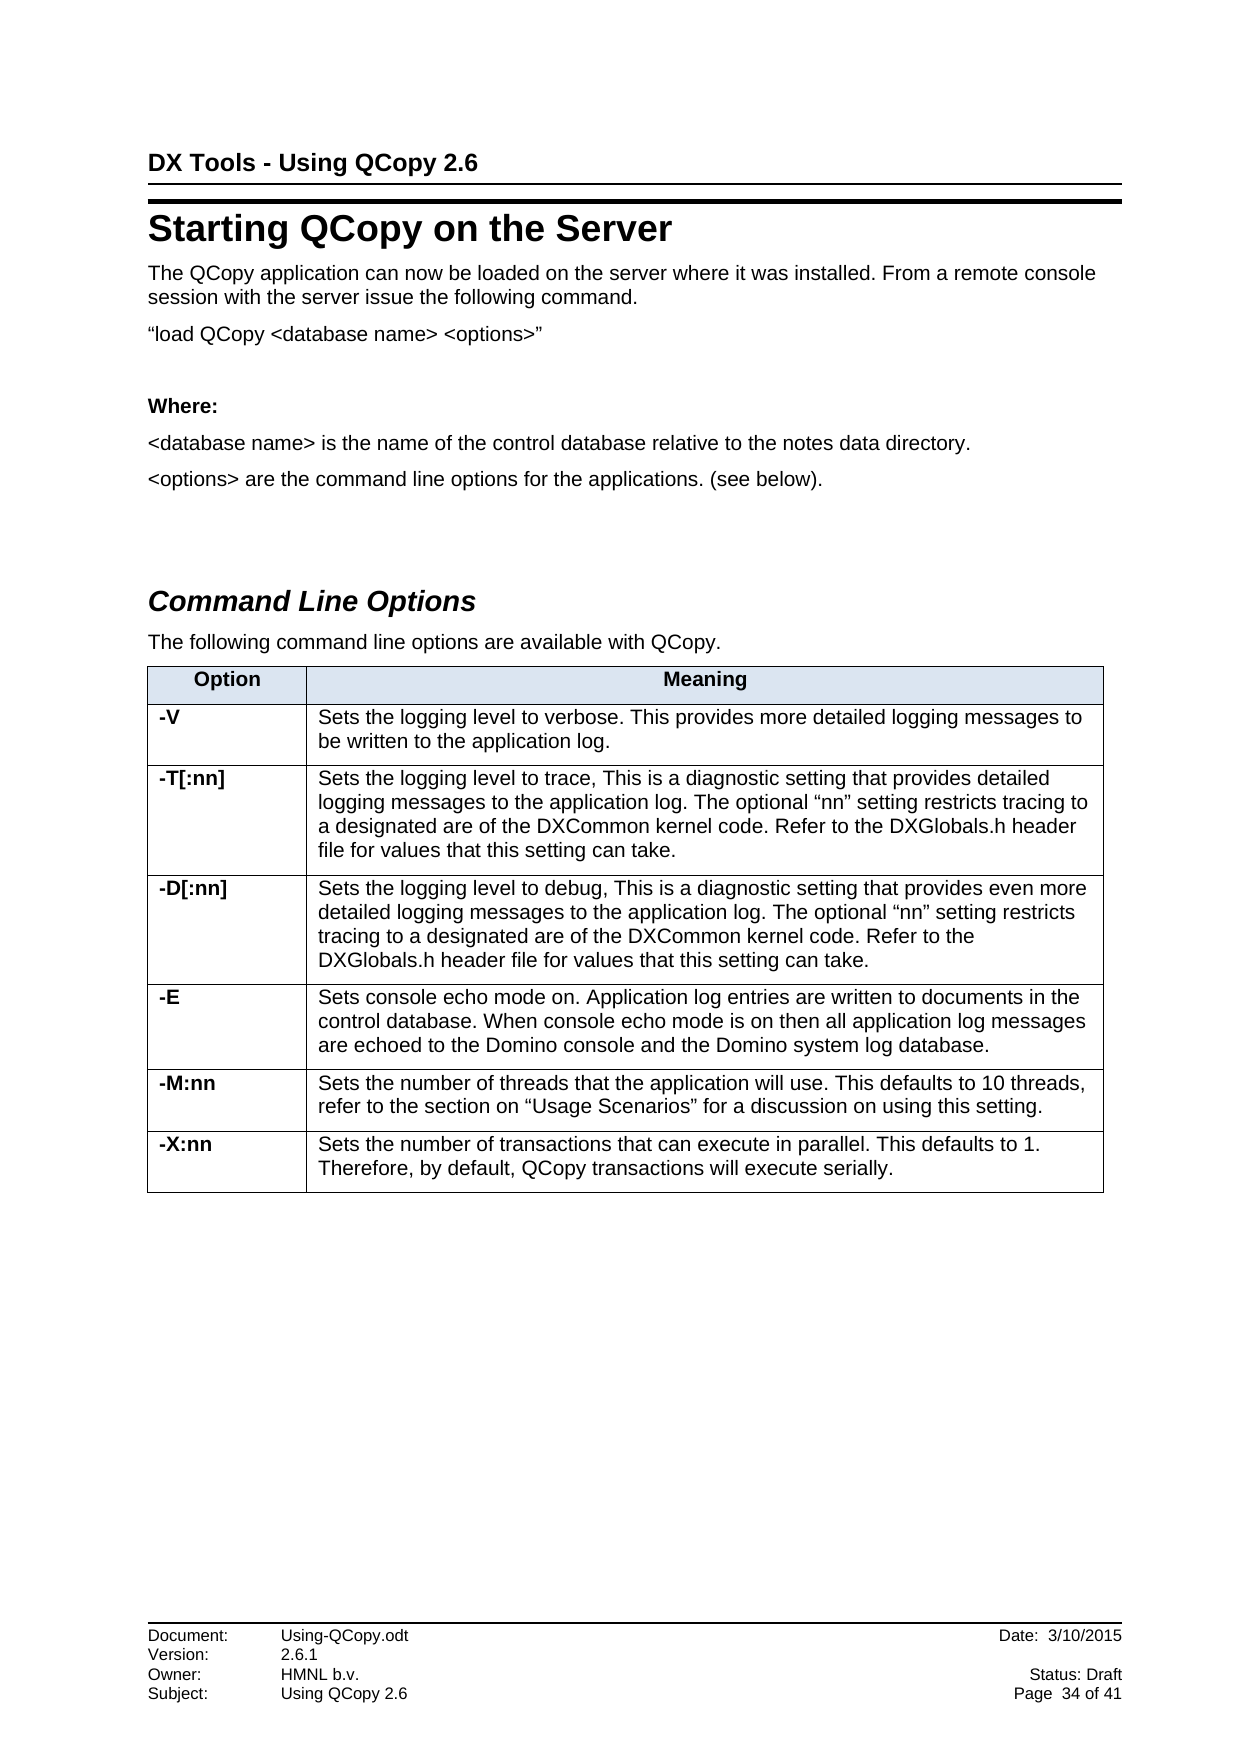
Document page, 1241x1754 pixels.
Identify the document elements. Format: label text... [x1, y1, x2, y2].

table_cell -X:nn [148, 1132, 306, 1192]
table_cell -M:nn [148, 1070, 306, 1131]
table_cell -D[:nn] [148, 876, 306, 984]
table_cell Sets the number of transactions that can execute in parallel. This defaults to 1. Therefore, by default, QCopy transactions will execute serially. [307, 1132, 1103, 1192]
text <options> are the command line options for the applications. (see below). [148, 467, 1122, 491]
table_header Meaning [307, 667, 1103, 704]
text The following command line options are available with QCopy. [148, 630, 1122, 654]
text <database name> is the name of the control database relative to the notes data directory. [148, 431, 1122, 455]
subtitle Command Line Options [148, 584, 1122, 618]
table_cell Sets the number of threads that the application will use. This defaults to 10 threads, refer to the section on “Usage Scenarios” for a discussion on using this setting. [307, 1070, 1103, 1131]
text “load QCopy <database name> <options>” [148, 321, 1122, 345]
table_cell -E [148, 985, 306, 1069]
table_cell Sets console echo mode on. Application log entries are written to documents in the control database. When console echo mode is on then all application log messages are echoed to the Domino console and the Domino system log database. [307, 985, 1103, 1069]
table_cell Sets the logging level to verbose. This provides more detailed logging messages to be written to the application log. [307, 705, 1103, 765]
text Where: [148, 394, 1122, 418]
table_header Option [148, 667, 306, 704]
table_cell Sets the logging level to debug, This is a diagnostic setting that provides even more detailed logging messages to the application log. The optional “nn” setting restricts tracing to a designated are of the DXCommon kernel code. Refer to the DXGlobals.h header file for values that this setting can take. [307, 876, 1103, 984]
table_cell -T[:nn] [148, 766, 306, 874]
subtitle Starting QCopy on the Server [148, 204, 1122, 249]
text The QCopy application can now be loaded on the server where it was installed. From a remote console session with the server issue the following command. [148, 261, 1122, 309]
table_cell Sets the logging level to trace, This is a diagnostic setting that provides detailed logging messages to the application log. The optional “nn” setting restricts tracing to a designated are of the DXCommon kernel code. Refer to the DXGlobals.h header file for values that this setting can take. [307, 766, 1103, 874]
table_cell -V [148, 705, 306, 765]
